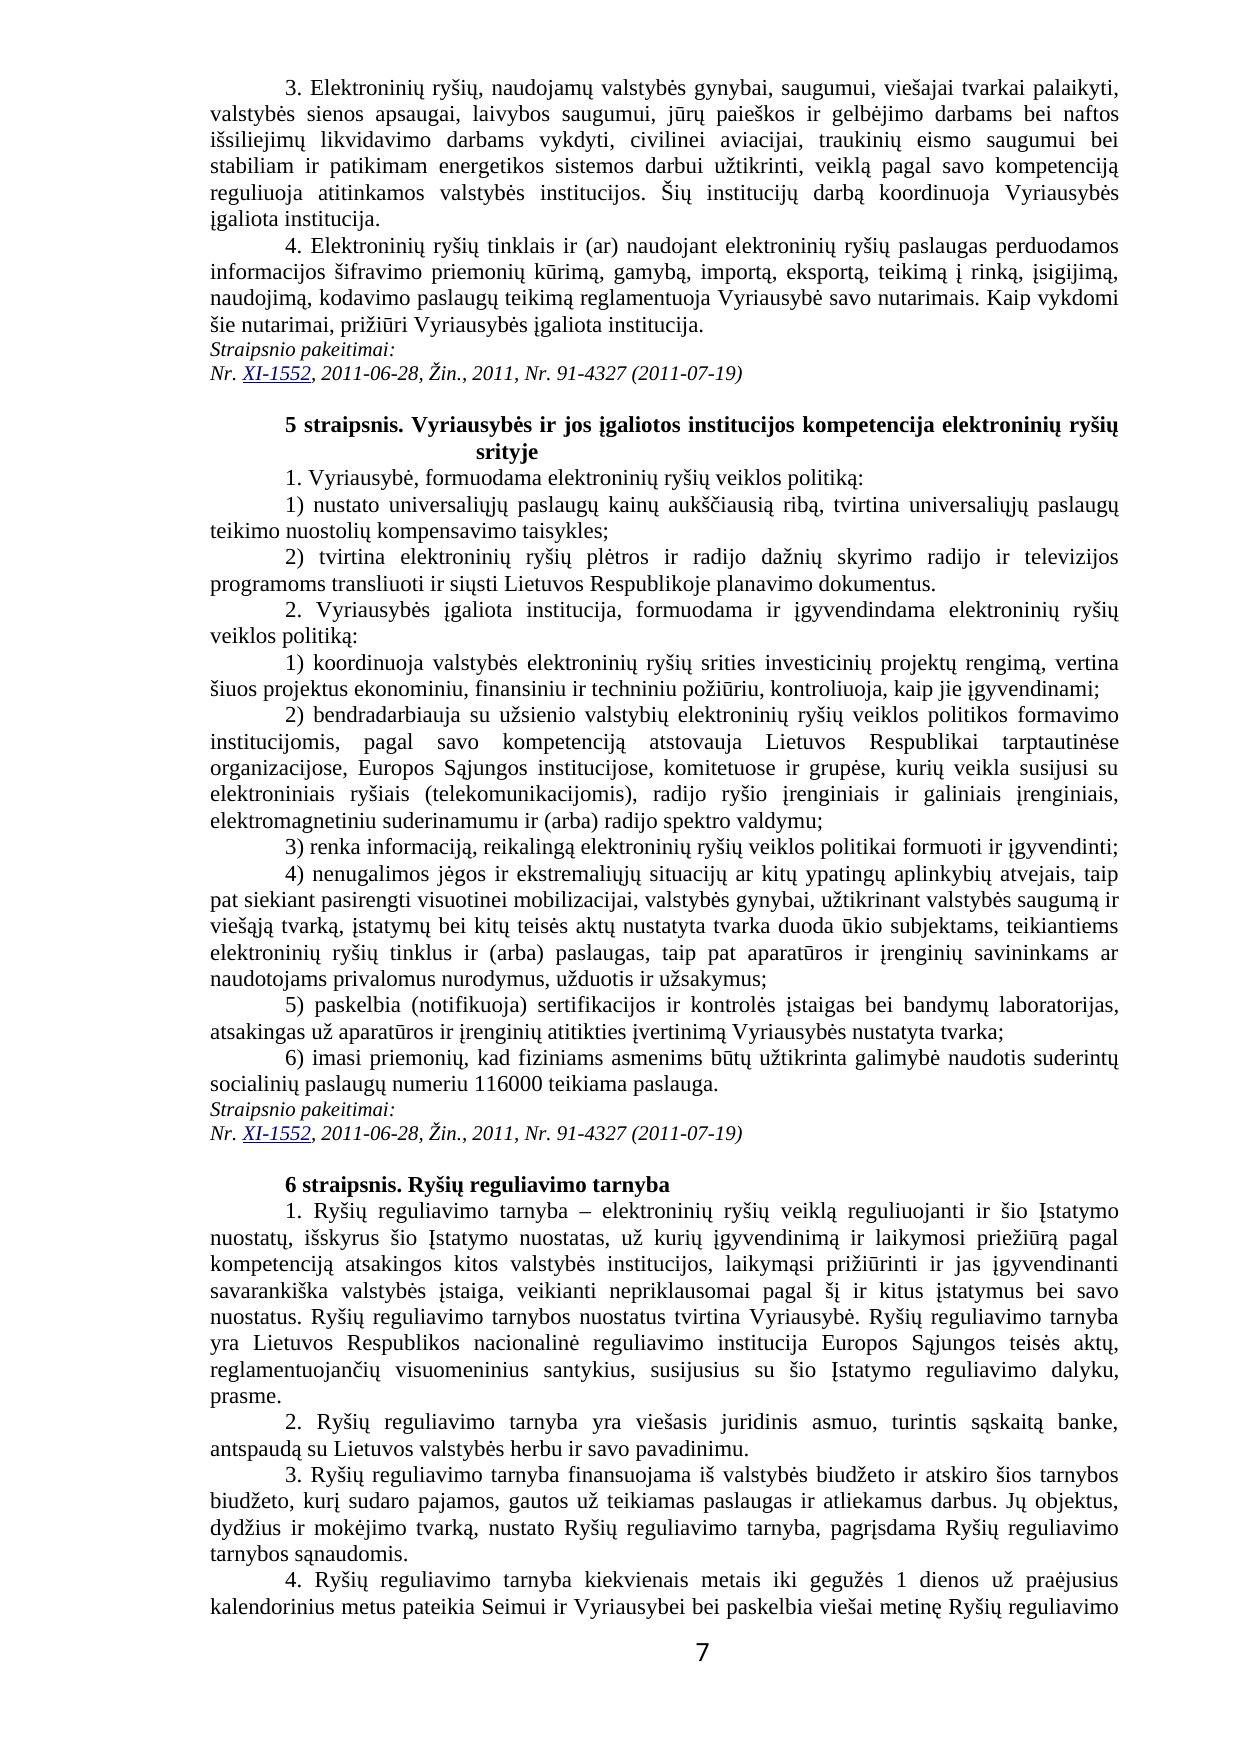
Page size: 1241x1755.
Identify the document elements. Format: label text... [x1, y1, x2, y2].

text 4) nenugalimos jėgos ir ekstremaliųjų situacijų ar kitų ypatingų aplinkybių atvejais, taip pat siekiant pasirengti visuotinei mobilizacijai, valstybės gynybai, užtikrinant valstybės saugumą ir viešąją tvarką, įstatymų bei kitų teisės aktų nustatyta tvarka duoda ūkio subjektams, teikiantiems elektroninių ryšių tinklus ir (arba) paslaugas, taip pat aparatūros ir įrenginių savininkams ar naudotojams privalomus nurodymus, užduotis ir užsakymus; [210, 859, 1120, 991]
text 3. Elektroninių ryšių, naudojamų valstybės gynybai, saugumui, viešajai tvarkai palaikyti, valstybės sienos apsaugai, laivybos saugumui, jūrų paieškos ir gelbėjimo darbams bei naftos išsiliejimų likvidavimo darbams vykdyti, civilinei aviacijai, traukinių eismo saugumui bei stabiliam ir patikimam energetikos sistemos darbui užtikrinti, veiklą pagal savo kompetenciją reguliuoja atitinkamos valstybės institucijos. Šių institucijų darbą koordinuoja Vyriausybės įgaliota institucija. [210, 73, 1120, 232]
text 2) tvirtina elektroninių ryšių plėtros ir radijo dažnių skyrimo radijo ir televizijos programoms transliuoti ir siųsti Lietuvos Respublikoje planavimo dokumentus. [210, 543, 1120, 596]
text 5) paskelbia (notifikuoja) sertifikacijos ir kontrolės įstaigas bei bandymų laboratorijas, atsakingas už aparatūros ir įrenginių atitikties įvertinimą Vyriausybės nustatyta tvarka; [210, 991, 1120, 1044]
text 2) bendradarbiauja su užsienio valstybių elektroninių ryšių veiklos politikos formavimo institucijomis, pagal savo kompetenciją atstovauja Lietuvos Respublikai tarptautinėse organizacijose, Europos Sąjungos institucijose, komitetuose ir grupėse, kurių veikla susijusi su elektroniniais ryšiais (telekomunikacijomis), radijo ryšio įrenginiais ir galiniais įrenginiais, elektromagnetiniu suderinamumu ir (arba) radijo spektro valdymu; [210, 701, 1120, 833]
text 5 straipsnis. Vyriausybės ir jos įgaliotos institucijos kompetencija elektroninių ryšių srityje [285, 412, 1120, 464]
text 2. Vyriausybės įgaliota institucija, formuodama ir įgyvendindama elektroninių ryšių veiklos politiką: [210, 596, 1120, 649]
text 2. Ryšių reguliavimo tarnyba yra viešasis juridinis asmuo, turintis sąskaitą banke, antspaudą su Lietuvos valstybės herbu ir savo pavadinimu. [210, 1408, 1120, 1461]
text 3) renka informaciją, reikalingą elektroninių ryšių veiklos politikai formuoti ir įgyvendinti; [210, 833, 1120, 859]
text 6) imasi priemonių, kad fiziniams asmenims būtų užtikrinta galimybė naudotis suderintų socialinių paslaugų numeriu 116000 teikiama paslauga. [210, 1044, 1120, 1097]
text 4. Elektroninių ryšių tinklais ir (ar) naudojant elektroninių ryšių paslaugas perduodamos informacijos šifravimo priemonių kūrimą, gamybą, importą, eksportą, teikimą į rinką, įsigijimą, naudojimą, kodavimo paslaugų teikimą reglamentuoja Vyriausybė savo nutarimais. Kaip vykdomi šie nutarimai, prižiūri Vyriausybės įgaliota institucija. [210, 232, 1120, 337]
text Straipsnio pakeitimai: [210, 337, 1120, 361]
text 3. Ryšių reguliavimo tarnyba finansuojama iš valstybės biudžeto ir atskiro šios tarnybos biudžeto, kurį sudaro pajamos, gautos už teikiamas paslaugas ir atliekamus darbus. Jų objektus, dydžius ir mokėjimo tvarką, nustato Ryšių reguliavimo tarnyba, pagrįsdama Ryšių reguliavimo tarnybos sąnaudomis. [210, 1461, 1120, 1567]
text 6 straipsnis. Ryšių reguliavimo tarnyba [210, 1171, 1120, 1198]
text Nr. XI-1552, 2011-06-28, Žin., 2011, Nr. 91-4327 (2011-07-19) [210, 361, 1120, 385]
text 1. Ryšių reguliavimo tarnyba – elektroninių ryšių veiklą reguliuojanti ir šio Įstatymo nuostatų, išskyrus šio Įstatymo nuostatas, už kurių įgyvendinimą ir laikymosi priežiūrą pagal kompetenciją atsakingos kitos valstybės institucijos, laikymąsi prižiūrinti ir jas įgyvendinanti savarankiška valstybės įstaiga, veikianti nepriklausomai pagal šį ir kitus įstatymus bei savo nuostatus. Ryšių reguliavimo tarnybos nuostatus tvirtina Vyriausybė. Ryšių reguliavimo tarnyba yra Lietuvos Respublikos nacionalinė reguliavimo institucija Europos Sąjungos teisės aktų, reglamentuojančių visuomeninius santykius, susijusius su šio Įstatymo reguliavimo dalyku, prasme. [210, 1198, 1120, 1408]
text Nr. XI-1552, 2011-06-28, Žin., 2011, Nr. 91-4327 (2011-07-19) [210, 1121, 1120, 1145]
text 1) koordinuoja valstybės elektroninių ryšių srities investicinių projektų rengimą, vertina šiuos projektus ekonominiu, finansiniu ir techniniu požiūriu, kontroliuoja, kaip jie įgyvendinami; [210, 649, 1120, 701]
text 4. Ryšių reguliavimo tarnyba kiekvienais metais iki gegužės 1 dienos už praėjusius kalendorinius metus pateikia Seimui ir Vyriausybei bei paskelbia viešai metinę Ryšių reguliavimo [210, 1567, 1120, 1619]
text Straipsnio pakeitimai: [210, 1097, 1120, 1121]
text 1) nustato universaliųjų paslaugų kainų aukščiausią ribą, tvirtina universaliųjų paslaugų teikimo nuostolių kompensavimo taisykles; [210, 491, 1120, 543]
text 1. Vyriausybė, formuodama elektroninių ryšių veiklos politiką: [210, 464, 1120, 491]
